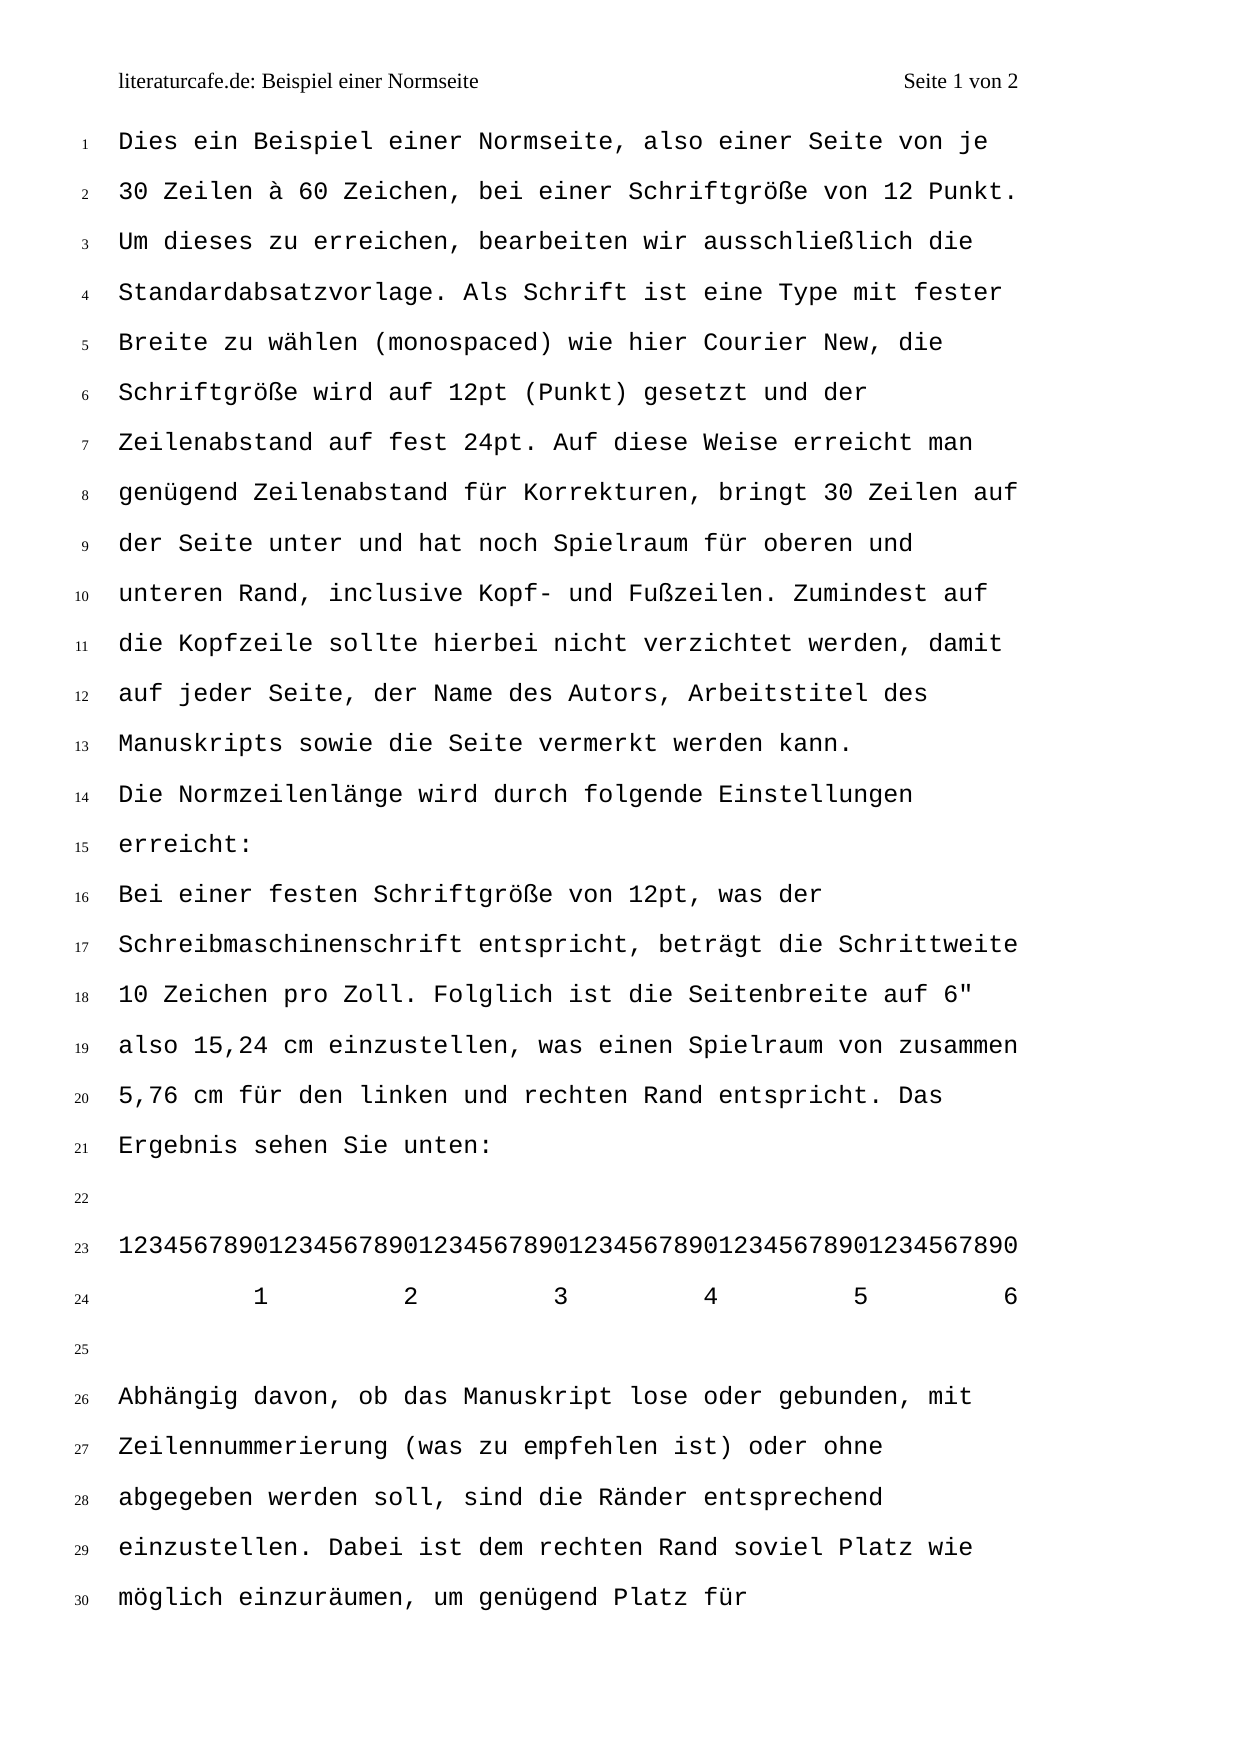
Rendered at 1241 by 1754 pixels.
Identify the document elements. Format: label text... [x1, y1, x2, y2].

text 123456789012345678901234567890123456789012345678901234567890 [118, 1214, 1018, 1264]
text Bei einer festen Schriftgröße von 12pt, was der Schreibmaschinenschrift entspricht, beträgt die Schrittweite 10 Zeichen pro Zoll. Folglich ist die Seitenbreite auf 6" also 15,24 cm einzustellen, was einen Spielraum von zusammen 5,76 cm für den linken und rechten Rand entspricht. Das Ergebnis sehen Sie unten: [118, 862, 1018, 1163]
text Um dieses zu erreichen, bearbeiten wir ausschließlich die Standardabsatzvorlage. Als Schrift ist eine Type mit fester Breite zu wählen (monospaced) wie hier Courier New, die Schriftgröße wird auf 12pt (Punkt) gesetzt und der Zeilenabstand auf fest 24pt. Auf diese Weise erreicht man genügend Zeilenabstand für Korrekturen, bringt 30 Zeilen auf der Seite unter und hat noch Spielraum für oberen und unteren Rand, inclusive Kopf- und Fußzeilen. Zumindest auf die Kopfzeile sollte hierbei nicht verzichtet werden, damit auf jeder Seite, der Name des Autors, Arbeitstitel des Manuskripts sowie die Seite vermerkt werden kann. [118, 209, 1018, 762]
text Abhängig davon, ob das Manuskript lose oder gebunden, mit Zeilennummerierung (was zu empfehlen ist) oder ohne abgegeben werden soll, sind die Ränder entsprechend einzustellen. Dabei ist dem rechten Rand soviel Platz wie möglich einzuräumen, um genügend Platz für [118, 1364, 1018, 1615]
text Die Normzeilenlänge wird durch folgende Einstellungen erreicht: [118, 762, 1018, 862]
text 1 2 3 4 5 6 [118, 1264, 1018, 1314]
text Dies ein Beispiel einer Normseite, also einer Seite von je 30 Zeilen à 60 Zeichen, bei einer Schriftgröße von 12 Punkt. [118, 109, 1018, 209]
